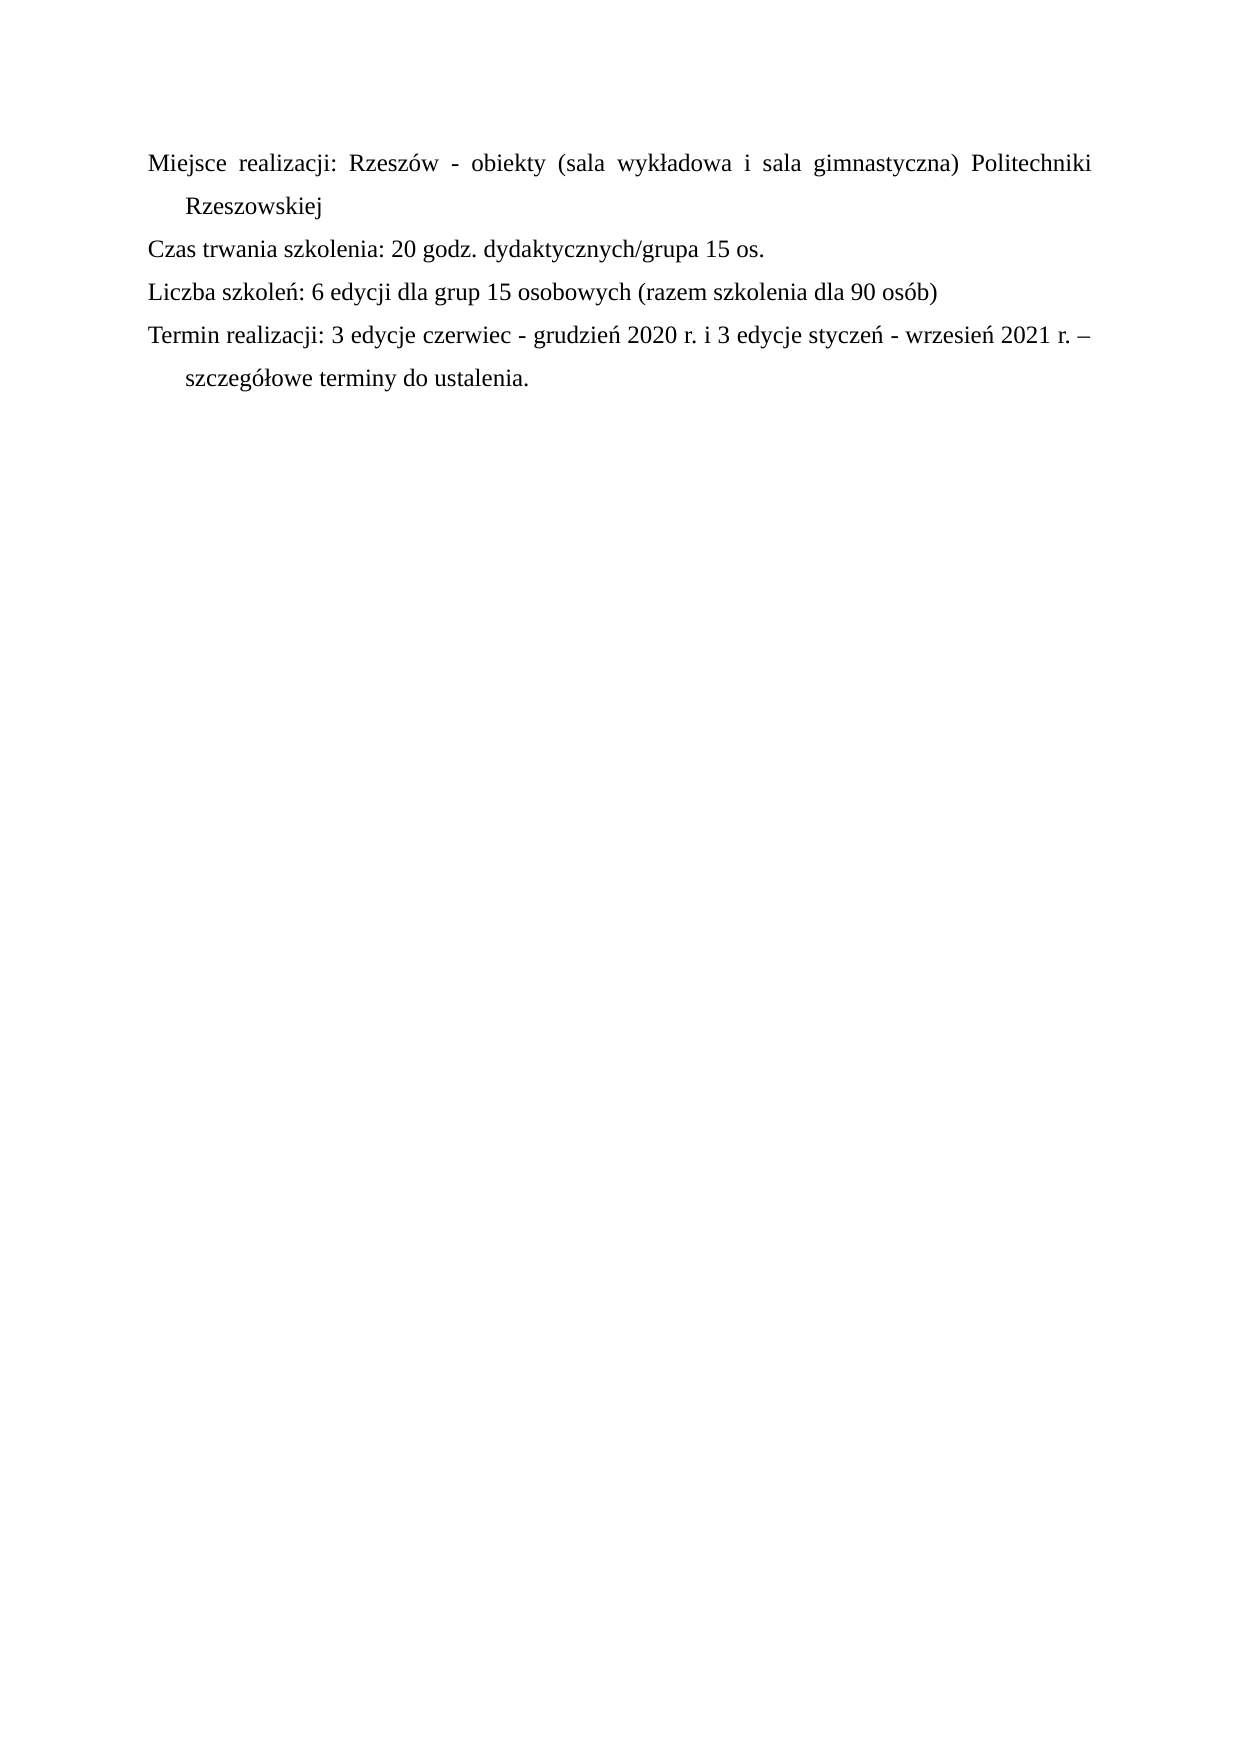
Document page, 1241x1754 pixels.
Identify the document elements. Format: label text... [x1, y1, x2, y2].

text Czas trwania szkolenia: 20 godz. dydaktycznych/grupa 15 os. [148, 234, 1093, 263]
text Liczba szkoleń: 6 edycji dla grup 15 osobowych (razem szkolenia dla 90 osób) [148, 277, 1093, 306]
text Miejsce realizacji: Rzeszów - obiekty (sala wykładowa i sala gimnastyczna) Politechniki Rzeszowskiej [148, 148, 1093, 219]
text Termin realizacji: 3 edycje czerwiec - grudzień 2020 r. i 3 edycje styczeń - wrzesień 2021 r. – szczegółowe terminy do ustalenia. [148, 320, 1093, 392]
